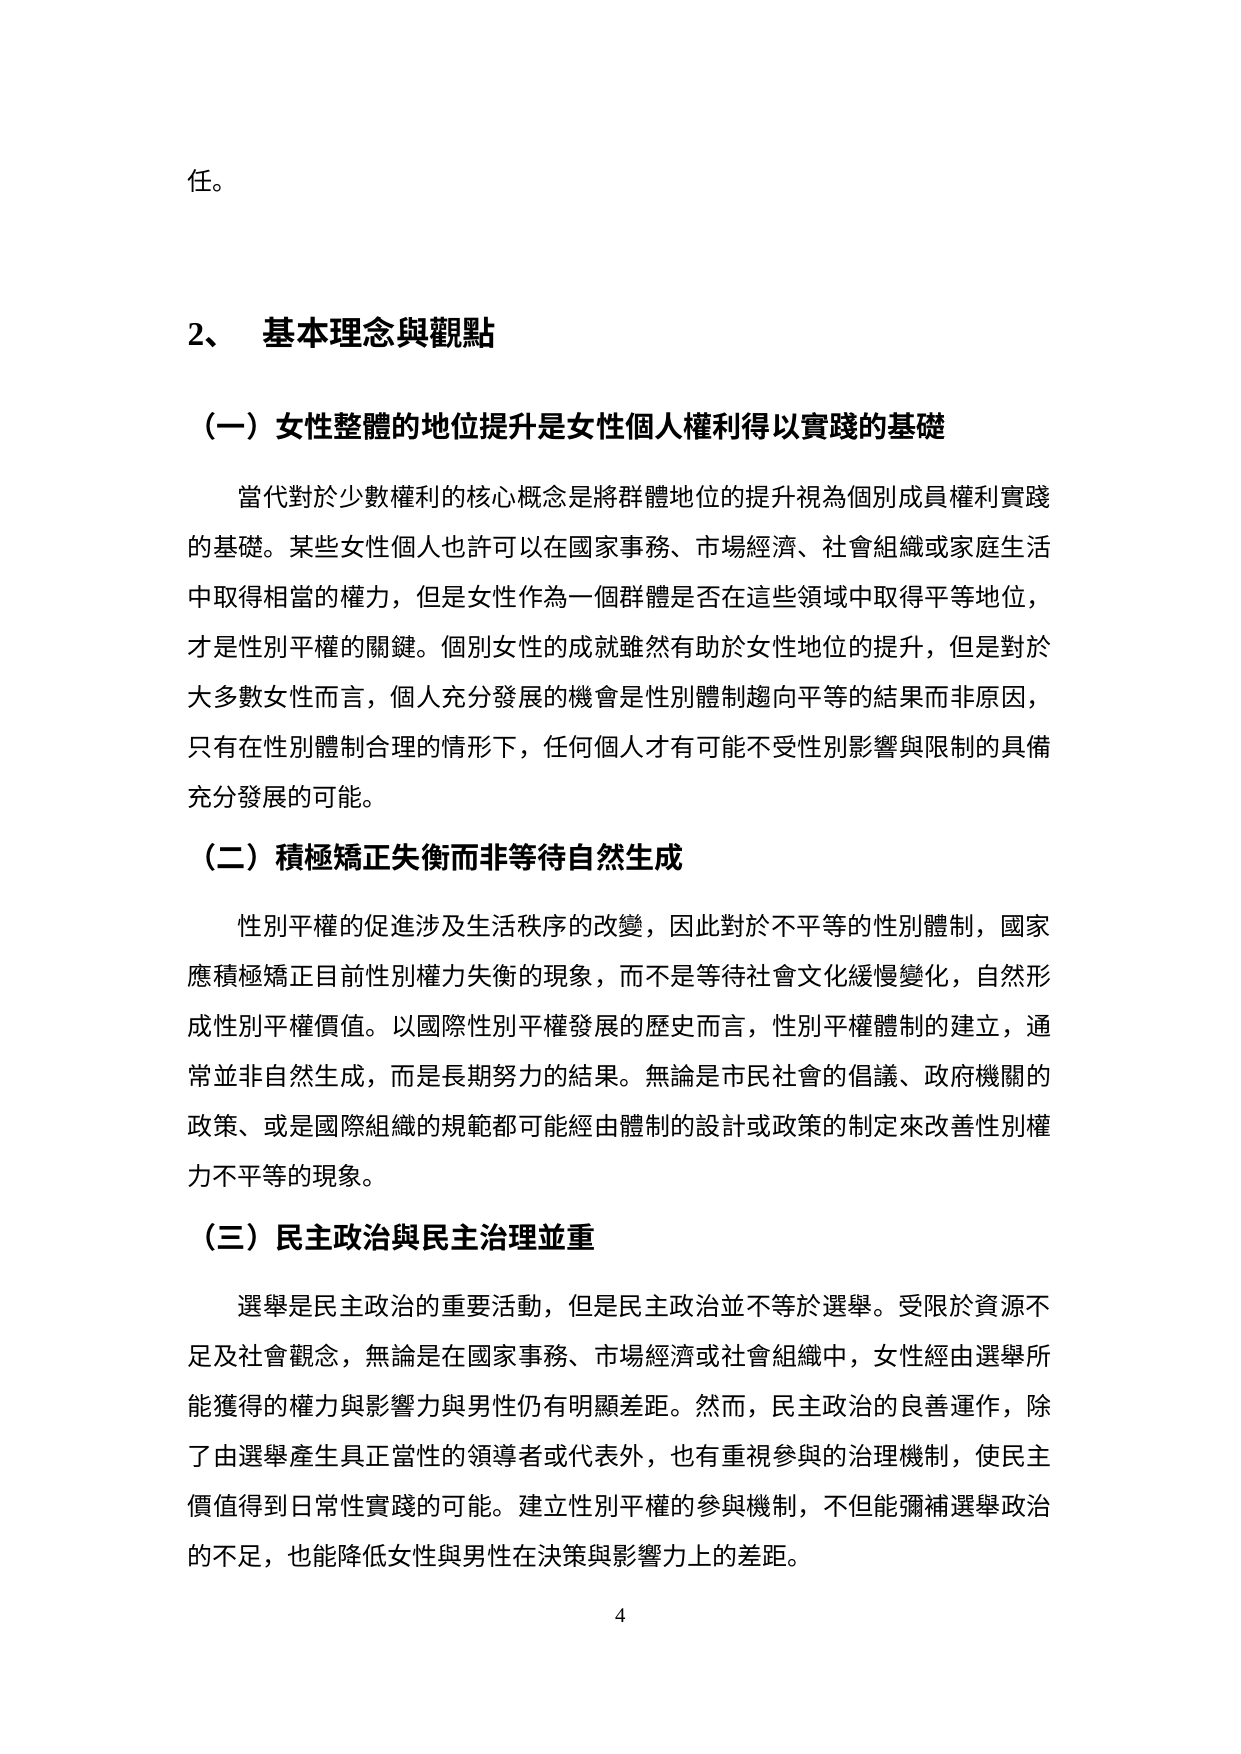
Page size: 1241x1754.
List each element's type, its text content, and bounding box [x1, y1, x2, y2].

text 選舉是民主政治的重要活動，但是民主政治並不等於選舉。受限於資源不足及社會觀念，無論是在國家事務、市場經濟或社會組織中，女性經由選舉所能獲得的權力與影響力與男性仍有明顯差距。然而，民主政治的良善運作，除了由選舉產生具正當性的領導者或代表外，也有重視參與的治理機制，使民主價值得到日常性實踐的可能。建立性別平權的參與機制，不但能彌補選舉政治的不足，也能降低女性與男性在決策與影響力上的差距。 [187, 1276, 1053, 1576]
text 性別平權的促進涉及生活秩序的改變，因此對於不平等的性別體制，國家應積極矯正目前性別權力失衡的現象，而不是等待社會文化緩慢變化，自然形成性別平權價值。以國際性別平權發展的歷史而言，性別平權體制的建立，通常並非自然生成，而是長期努力的結果。無論是市民社會的倡議、政府機關的政策、或是國際組織的規範都可能經由體制的設計或政策的制定來改善性別權力不平等的現象。 [187, 896, 1053, 1196]
text 當代對於少數權利的核心概念是將群體地位的提升視為個別成員權利實踐的基礎。某些女性個人也許可以在國家事務、市場經濟、社會組織或家庭生活中取得相當的權力，但是女性作為一個群體是否在這些領域中取得平等地位，才是性別平權的關鍵。個別女性的成就雖然有助於女性地位的提升，但是對於大多數女性而言，個人充分發展的機會是性別體制趨向平等的結果而非原因，只有在性別體制合理的情形下，任何個人才有可能不受性別影響與限制的具備充分發展的可能。 [187, 466, 1053, 816]
text （二）積極矯正失衡而非等待自然生成 [187, 835, 1053, 877]
list 基本理念與觀點 [187, 306, 1053, 354]
text （三）民主政治與民主治理並重 [187, 1214, 1053, 1257]
text 無論是從我國的發展經驗或是國際趨勢而言，在國家事務、市場經濟、社會組織與家庭生活的四個領域中，降低性別權力的差距、促進性別平權的參與、與確立性別平權的觀點，不但是國家所面臨的挑戰，也是國家對人民應盡的責任。 [187, 150, 1053, 200]
text （一）女性整體的地位提升是女性個人權利得以實踐的基礎 [187, 397, 1053, 447]
